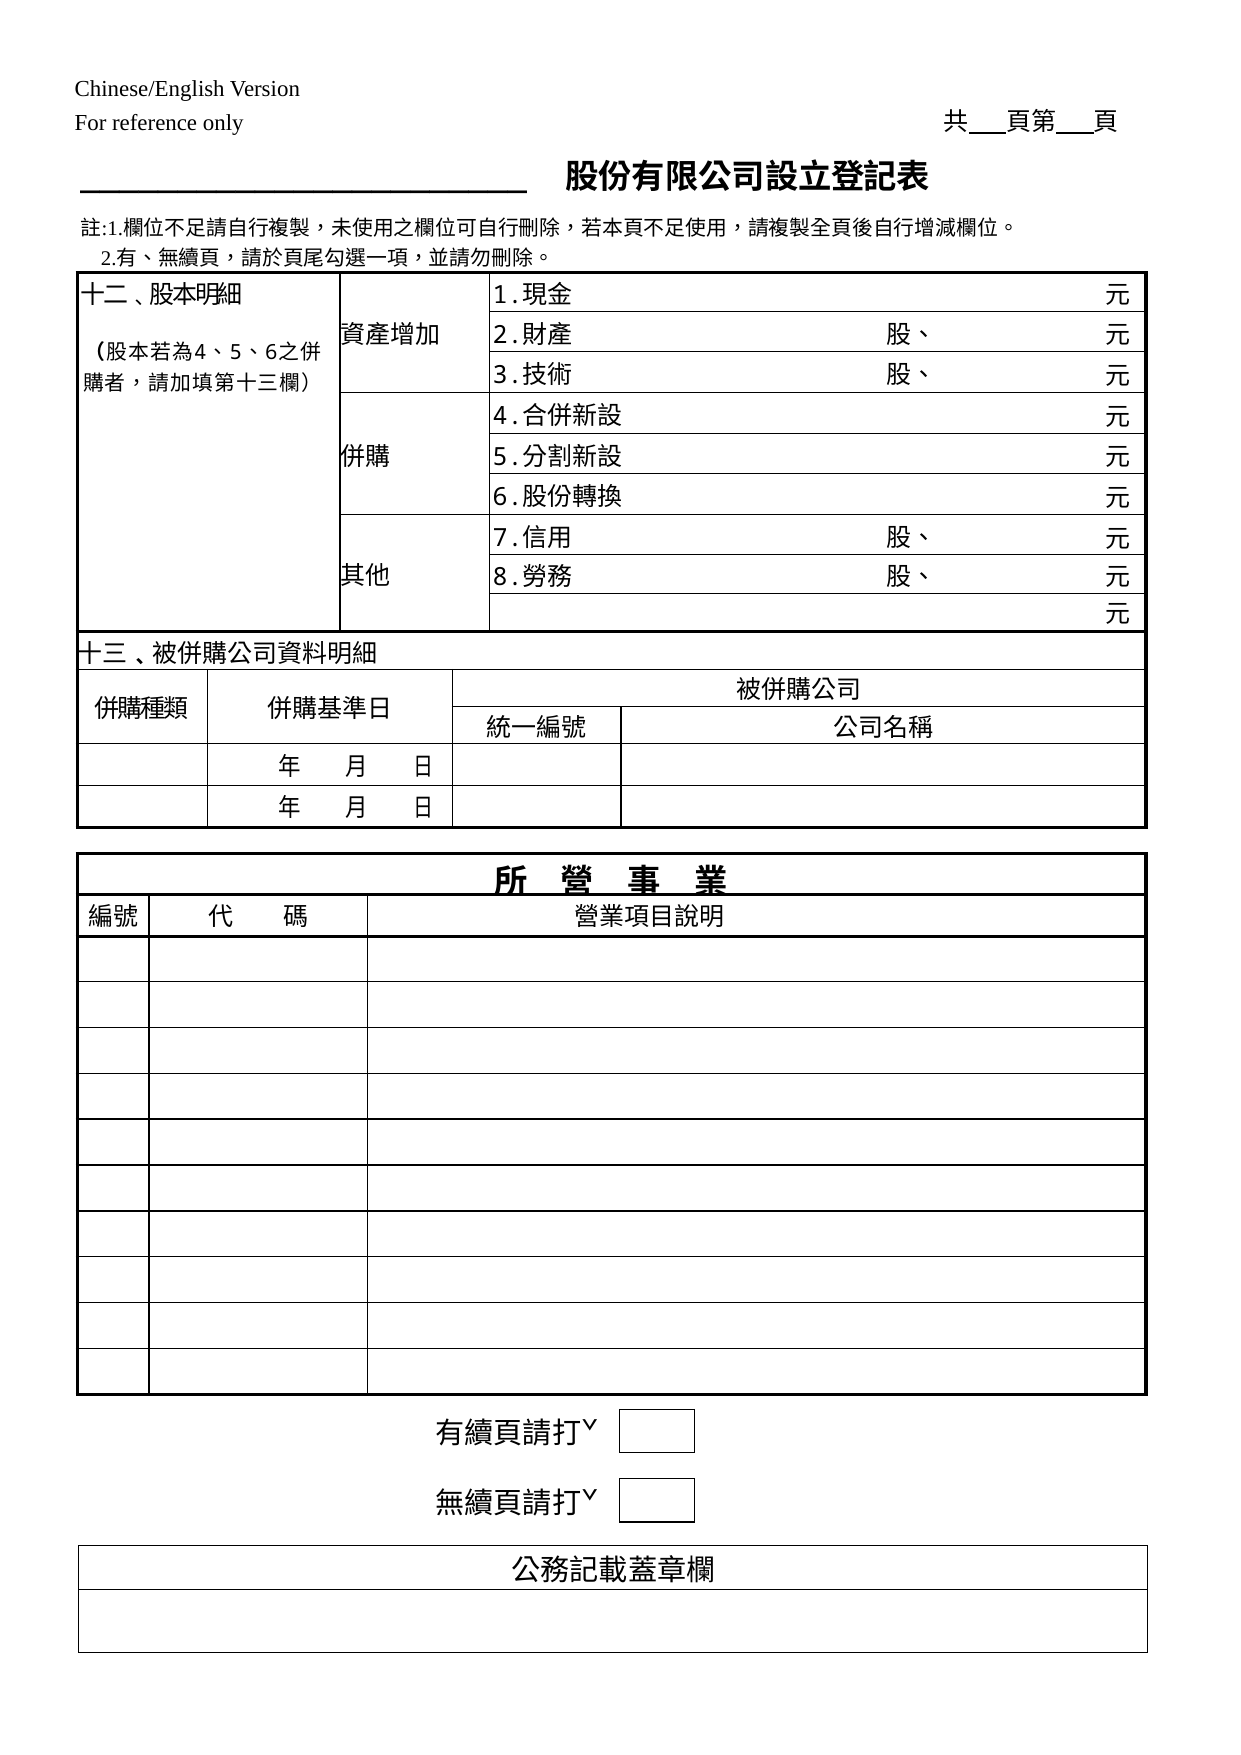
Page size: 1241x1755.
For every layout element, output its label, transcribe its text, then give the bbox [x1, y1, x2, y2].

table_cell 元 [1090, 555, 1144, 593]
table_cell 年 月 日 [208, 744, 452, 785]
table_cell [150, 1257, 367, 1302]
table_cell [620, 1479, 694, 1521]
table_cell 併購基準日 [208, 670, 452, 743]
table_cell 股、 [677, 352, 1089, 392]
table_cell [150, 1028, 367, 1072]
table_cell [150, 1074, 367, 1118]
table_cell [79, 1028, 148, 1072]
table_cell 併購 [341, 393, 489, 514]
table_cell 股、 [677, 515, 1089, 554]
table_header 1.現金 [490, 274, 677, 311]
table_cell [79, 1303, 148, 1347]
table_cell [368, 1212, 1144, 1256]
table_cell [368, 1349, 1144, 1393]
table_cell 無續頁請打ˇ [432, 1478, 619, 1521]
table_cell 營業項目說明 [368, 896, 1144, 935]
table_cell [79, 1074, 148, 1118]
text 2.有、無續頁，請於頁尾勾選一項，並請勿刪除。 [101, 241, 1176, 271]
table_cell 被併購公司 [453, 670, 1144, 706]
table_cell [79, 1257, 148, 1302]
table_header [77, 138, 565, 211]
table_cell [677, 594, 1089, 630]
table_cell 元 [1090, 594, 1144, 630]
table_cell [432, 1452, 620, 1478]
table_header 公務記載蓋章欄 [79, 1546, 1147, 1588]
table_cell [79, 593, 339, 630]
table_cell [368, 1166, 1144, 1210]
table_cell [79, 554, 339, 593]
table_cell 元 [1090, 434, 1144, 473]
table_header 有續頁請打ˇ [432, 1409, 619, 1452]
table_cell [150, 1303, 367, 1347]
table_cell 編號 [79, 896, 148, 935]
table_cell 元 [1090, 393, 1144, 432]
table_cell 5.分割新設 [490, 434, 677, 473]
table_cell [79, 1120, 148, 1164]
table_header [677, 274, 1089, 311]
table_cell [622, 744, 1144, 785]
table_cell [79, 982, 148, 1027]
table_cell 元 [1090, 474, 1144, 514]
table_cell 7.信用 [490, 515, 677, 554]
table_cell [620, 1453, 695, 1478]
table_cell 元 [1090, 352, 1144, 392]
text 註:1.欄位不足請自行複製，未使用之欄位可自行刪除，若本頁不足使用，請複製全頁後自行增減欄位。 [74, 211, 1176, 241]
table_cell [368, 1028, 1144, 1072]
table_header 資產增加 [341, 274, 489, 392]
table_cell [622, 786, 1144, 826]
table_cell 統一編號 [453, 707, 620, 743]
table_cell 4.合併新設 [490, 393, 677, 432]
table_cell [677, 393, 1089, 432]
table_cell [79, 1212, 148, 1256]
table_cell [79, 786, 207, 826]
table_cell 股、 [677, 555, 1089, 593]
table_header 十二﹑股本明細 （股本若為4、5、6之併購者，請加填第十三欄） [79, 274, 339, 554]
table_cell 2.財產 [490, 312, 677, 351]
table_header [620, 1410, 694, 1452]
table_cell [368, 982, 1144, 1027]
table_cell 年 月 日 [208, 786, 452, 826]
table_cell 十三﹑被併購公司資料明細 [79, 633, 1144, 669]
table_cell 6.股份轉換 [490, 474, 677, 514]
table_header 所 營 事 業 [79, 855, 1144, 893]
table_header 元 [1090, 274, 1144, 311]
table_cell [150, 1212, 367, 1256]
table_cell [368, 1257, 1144, 1302]
table_cell [677, 474, 1089, 514]
table_cell [368, 1074, 1144, 1118]
table_cell [677, 434, 1089, 473]
table_cell [79, 1349, 148, 1393]
table_cell [150, 1349, 367, 1393]
table_cell [453, 744, 620, 785]
table_cell 代 碼 [150, 896, 367, 935]
table_cell [368, 938, 1144, 981]
table_cell [368, 1120, 1144, 1164]
table_cell [79, 744, 207, 785]
table_header 股份有限公司設立登記表 [565, 138, 1146, 211]
table_cell 8.勞務 [490, 555, 677, 593]
table_cell 元 [1090, 515, 1144, 554]
table_cell [368, 1303, 1144, 1347]
table_cell [150, 938, 367, 981]
table_cell 其他 [341, 515, 489, 630]
table_cell 併購種類 [79, 670, 207, 743]
table_cell [150, 1120, 367, 1164]
table_cell [490, 594, 677, 630]
table_cell 股、 [677, 312, 1089, 351]
table_cell [150, 982, 367, 1027]
table_cell 3.技術 [490, 352, 677, 392]
table_cell [453, 786, 620, 826]
table_cell [150, 1166, 367, 1210]
table_cell [79, 1590, 1147, 1652]
table_cell 元 [1090, 312, 1144, 351]
table_cell [79, 1166, 148, 1210]
table_cell 公司名稱 [622, 707, 1144, 743]
table_cell [79, 938, 148, 981]
